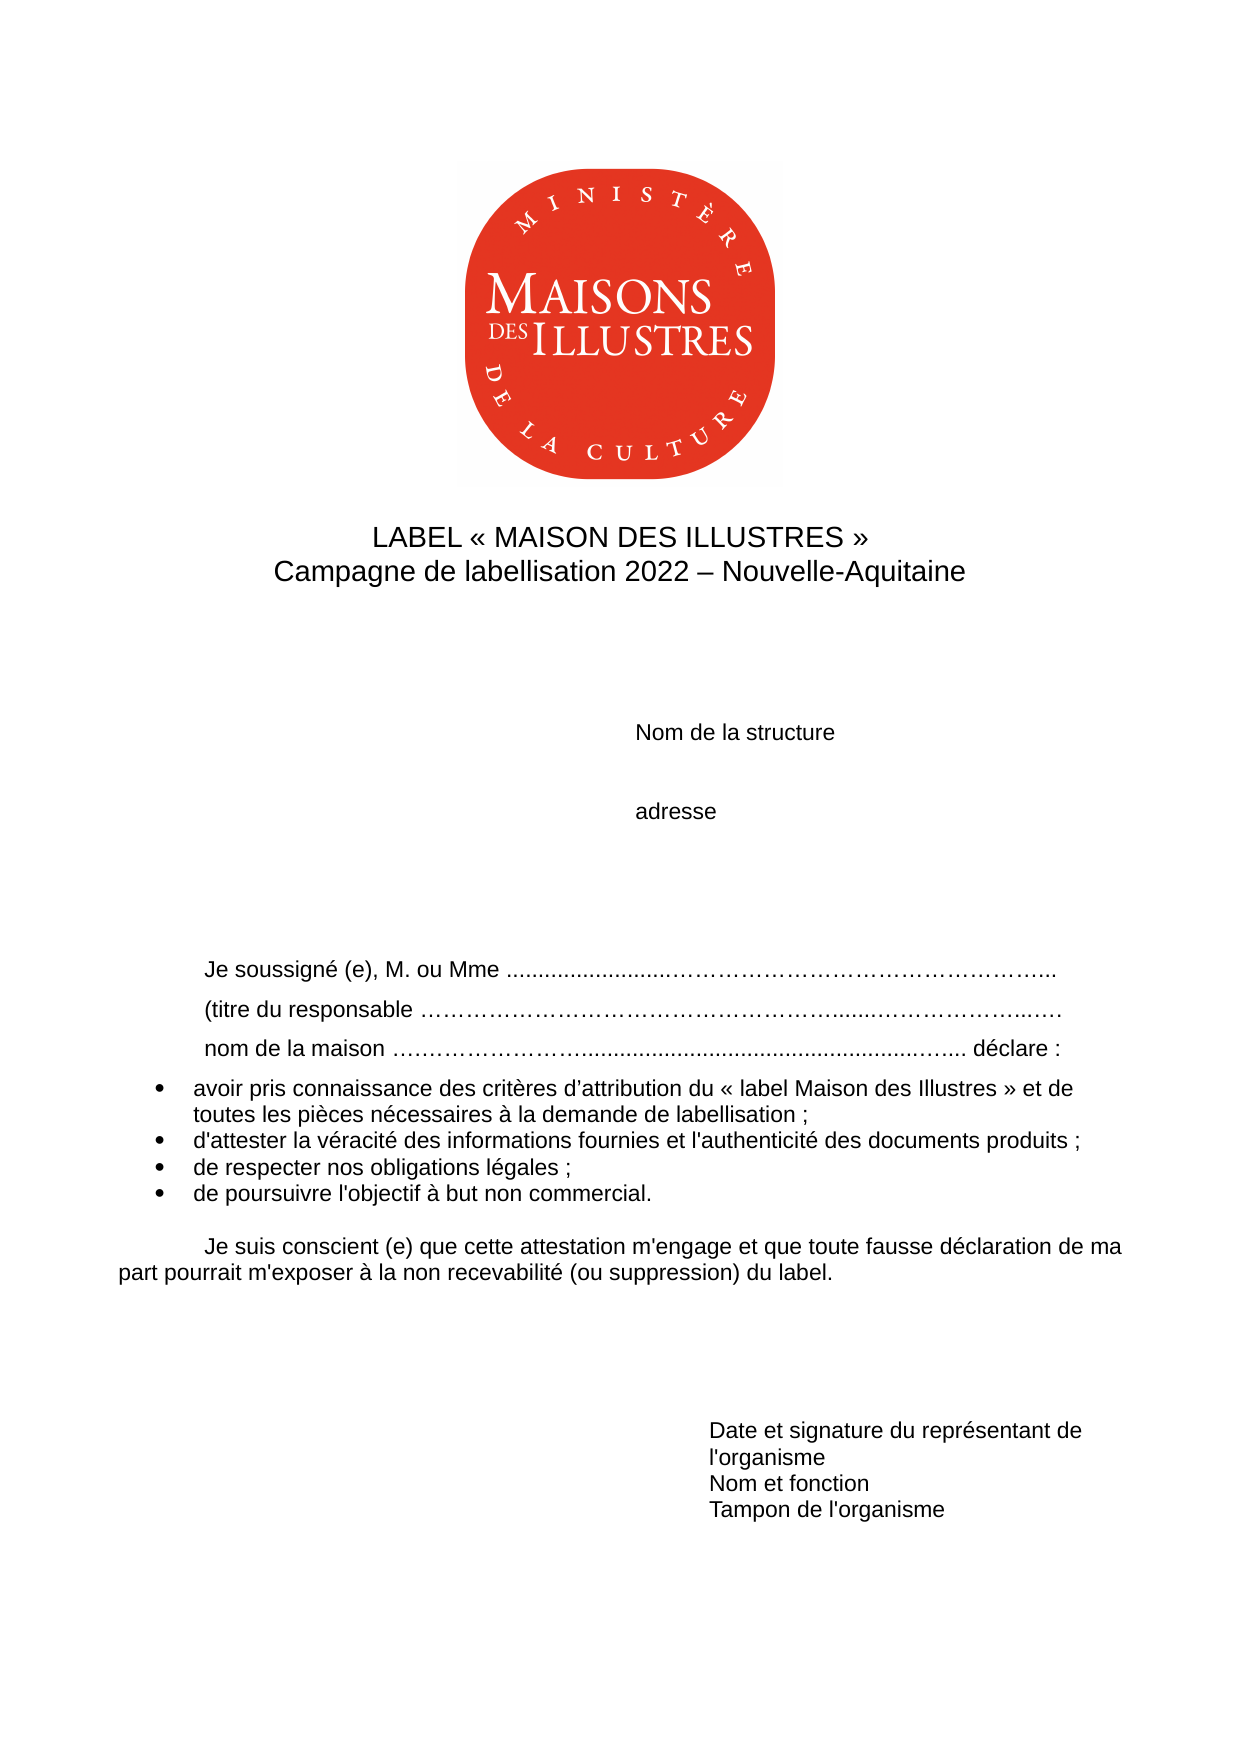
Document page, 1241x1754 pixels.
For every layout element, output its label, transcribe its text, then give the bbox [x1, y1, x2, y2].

list avoir pris connaissance des critères d’attribution du « label Maison des Illustres » et de toutes les pièces nécessaires à la demande de labellisation ; [156, 1075, 1122, 1127]
text Tampon de l'organisme [709, 1496, 1122, 1523]
picture [457, 161, 783, 487]
text adresse [635, 798, 1122, 824]
text Campagne de labellisation 2022 – Nouvelle-Aquitaine [118, 554, 1122, 587]
text Je suis conscient (e) que cette attestation m'engage et que toute fausse déclaration de ma part pourrait m'exposer à la non recevabilité (ou suppression) du label. [118, 1233, 1122, 1286]
text Nom de la structure [635, 719, 1122, 745]
text (titre du responsable ……………………………………………….......………………...…. [118, 996, 1122, 1022]
list d'attester la véracité des informations fournies et l'authenticité des documents produits ; [156, 1127, 1122, 1154]
list de respecter nos obligations légales ; [156, 1154, 1122, 1180]
text nom de la maison ….………………….....................................................….... déclare : [118, 1035, 1122, 1062]
list de poursuivre l'objectif à but non commercial. [156, 1180, 1122, 1206]
text Nom et fonction [709, 1470, 1122, 1496]
text LABEL « MAISON DES ILLUSTRES » [118, 520, 1122, 554]
text Date et signature du représentant de l'organisme [709, 1417, 1122, 1470]
text Je soussigné (e), M. ou Mme ..........................…………………………………………... [118, 956, 1122, 983]
